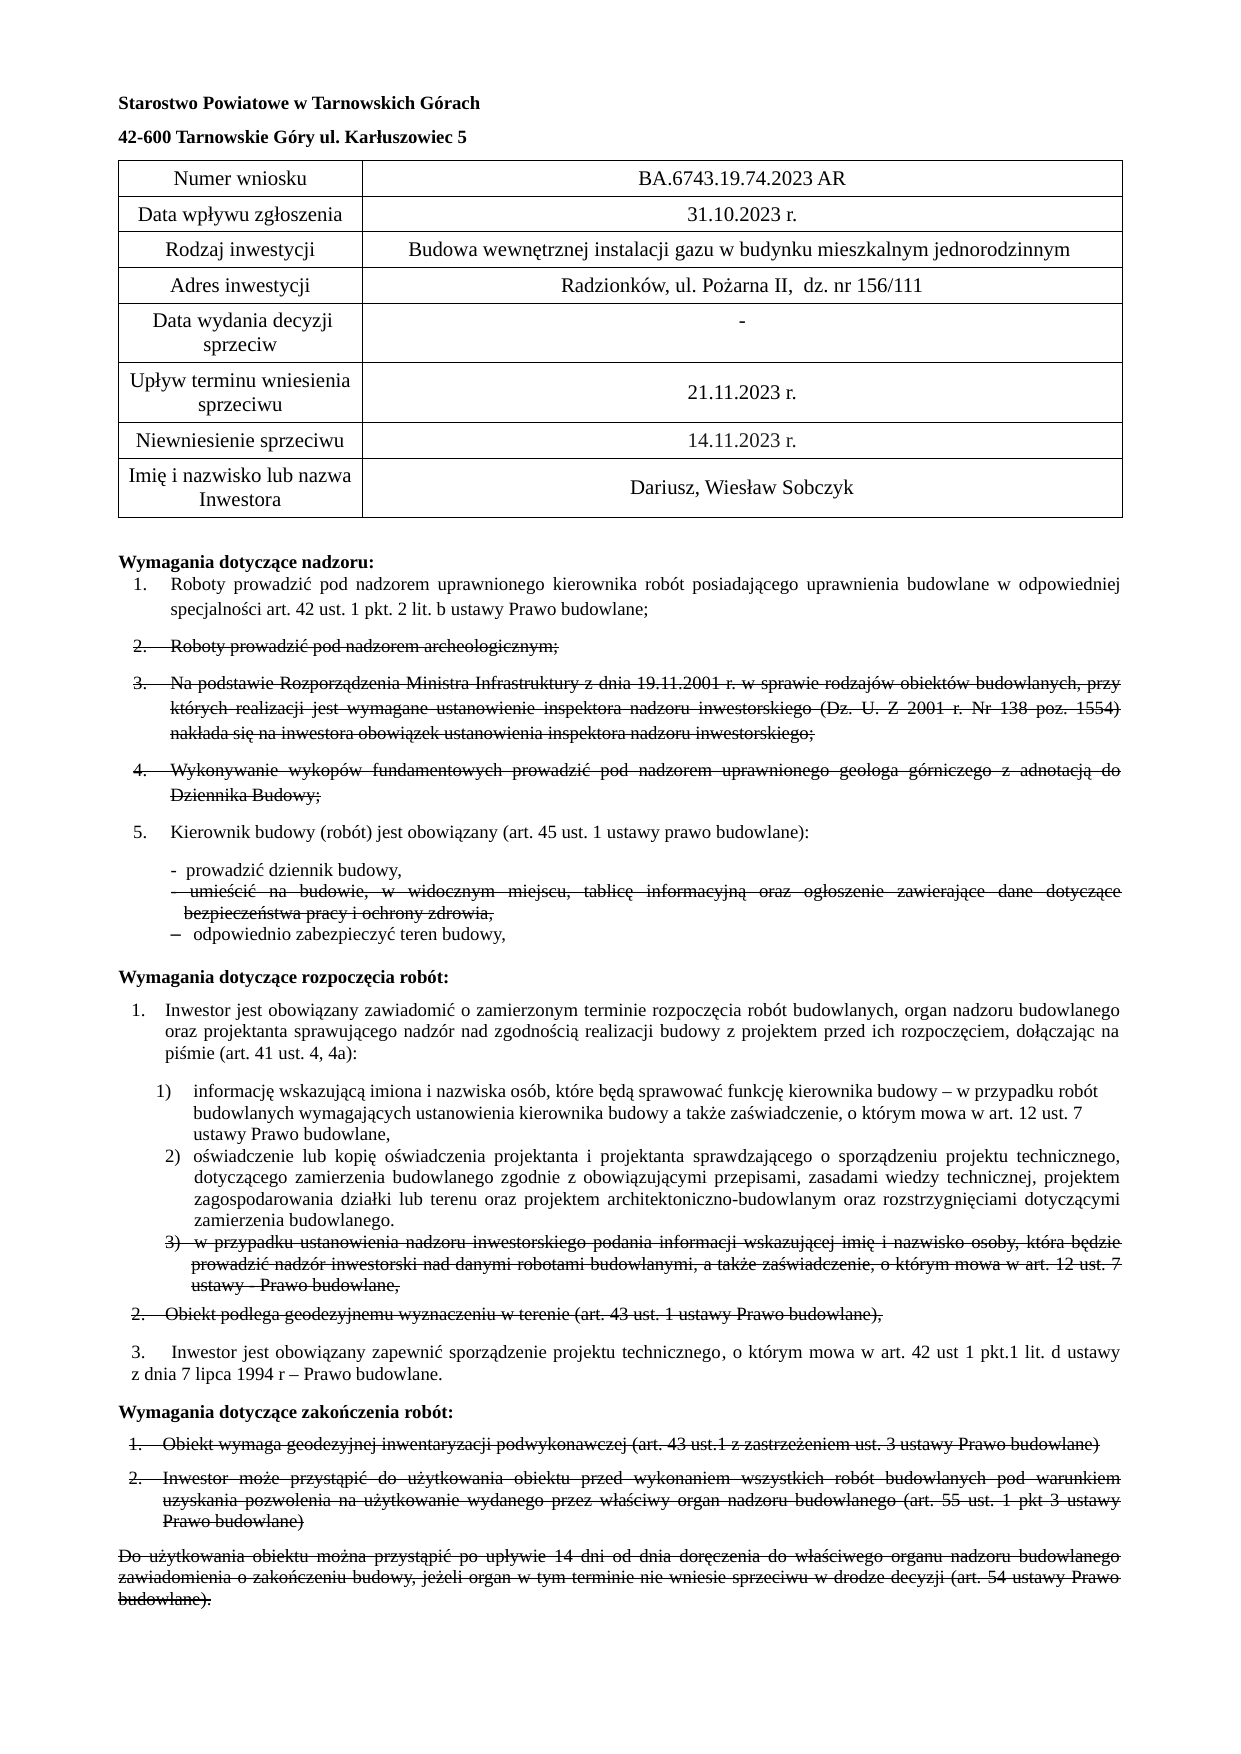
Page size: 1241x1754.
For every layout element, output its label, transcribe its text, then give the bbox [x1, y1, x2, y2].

table_cell Adres inwestycji [119, 268, 362, 302]
list Inwestor może przystąpić do użytkowania obiektu przed wykonaniem wszystkich robót budowlanych pod warunkiem uzyskania pozwolenia na użytkowanie wydanego przez właściwy organ nadzoru budowlanego (art. 55 ust. 1 pkt 3 ustawy Prawo budowlane) [128, 1467, 1122, 1532]
text - umieścić na budowie, w widocznym miejscu, tablicę informacyjną oraz ogłoszenie zawierające dane dotyczące bezpieczeństwa pracy i ochrony zdrowia, [171, 880, 1122, 892]
table_cell Rodzaj inwestycji [119, 232, 362, 267]
list informację wskazującą imiona i nazwiska osób, które będą sprawować funkcję kierownika budowy – w przypadku robót budowlanych wymagających ustanowienia kierownika budowy a także zaświadczenie, o którym mowa w art. 12 ust. 7 ustawy Prawo budowlane, [156, 1080, 1122, 1145]
text Wymagania dotyczące nadzoru: [118, 551, 1122, 573]
table_cell Niewniesienie sprzeciwu [119, 423, 362, 457]
list odpowiednio zabezpieczyć teren budowy, [170, 923, 1122, 945]
table_header BA.6743.19.74.2023 AR [363, 161, 1122, 196]
list Inwestor jest obowiązany zawiadomić o zamierzonym terminie rozpoczęcia robót budowlanych, organ nadzoru budowlanego oraz projektanta sprawującego nadzór nad zgodnością realizacji budowy z projektem przed ich rozpoczęciem, dołączając na piśmie (art. 41 ust. 4, 4a): [131, 999, 1122, 1063]
text - prowadzić dziennik budowy, [170, 858, 1122, 880]
text 3) w przypadku ustanowienia nadzoru inwestorskiego podania informacji wskazującej imię i nazwisko osoby, która będzie prowadzić nadzór inwestorski nad danymi robotami budowlanymi, a także zaświadczenie, o którym mowa w art. 12 ust. 7 ustawy - Prawo budowlane, [165, 1244, 1122, 1296]
text 42-600 Tarnowskie Góry ul. Karłuszowiec 5 [118, 126, 1122, 147]
text - umieścić na budowie, w widocznym miejscu, tablicę informacyjną oraz ogłoszenie zawierające dane dotyczące bezpieczeństwa pracy i ochrony zdrowia, [171, 893, 1122, 923]
list Roboty prowadzić pod nadzorem archeologicznym; [133, 635, 1122, 657]
list Roboty prowadzić pod nadzorem uprawnionego kierownika robót posiadającego uprawnienia budowlane w odpowiedniej specjalności art. 42 ust. 1 pkt. 2 lit. b ustawy Prawo budowlane; [133, 573, 1122, 619]
table_cell Imię i nazwisko lub nazwa Inwestora [119, 459, 362, 517]
table_cell 14.11.2023 r. [363, 423, 1122, 457]
list Wykonywanie wykopów fundamentowych prowadzić pod nadzorem uprawnionego geologa górniczego z adnotacją do Dziennika Budowy; [133, 759, 1122, 806]
list 3. Inwestor jest obowiązany zapewnić sporządzenie projektu technicznego, o którym mowa w art. 42 ust 1 pkt.1 lit. d ustawy z dnia 7 lipca 1994 r – Prawo budowlane. [131, 1341, 1122, 1384]
table_cell Radzionków, ul. Pożarna II, dz. nr 156/111 [363, 268, 1122, 302]
table_cell - [363, 304, 1122, 362]
list Obiekt podlega geodezyjnemu wyznaczeniu w terenie (art. 43 ust. 1 ustawy Prawo budowlane), [131, 1303, 1122, 1324]
table_header Numer wniosku [119, 161, 362, 196]
table_cell 21.11.2023 r. [363, 363, 1122, 422]
text Starostwo Powiatowe w Tarnowskich Górach [118, 92, 1122, 113]
table_cell Dariusz, Wiesław Sobczyk [363, 459, 1122, 517]
list Obiekt wymaga geodezyjnej inwentaryzacji podwykonawczej (art. 43 ust.1 z zastrzeżeniem ust. 3 ustawy Prawo budowlane) [128, 1433, 1122, 1455]
text Wymagania dotyczące zakończenia robót: [118, 1401, 1122, 1422]
text 3) w przypadku ustanowienia nadzoru inwestorskiego podania informacji wskazującej imię i nazwisko osoby, która będzie prowadzić nadzór inwestorski nad danymi robotami budowlanymi, a także zaświadczenie, o którym mowa w art. 12 ust. 7 ustawy - Prawo budowlane, [165, 1231, 1122, 1243]
table_cell Data wydania decyzji sprzeciw [119, 304, 362, 362]
table_cell 31.10.2023 r. [363, 197, 1122, 231]
list oświadczenie lub kopię oświadczenia projektanta i projektanta sprawdzającego o sporządzeniu projektu technicznego, dotyczącego zamierzenia budowlanego zgodnie z obowiązującymi przepisami, zasadami wiedzy technicznej, projektem zagospodarowania działki lub terenu oraz projektem architektoniczno-budowlanym oraz rozstrzygnięciami dotyczącymi zamierzenia budowlanego. [165, 1145, 1122, 1231]
list Na podstawie Rozporządzenia Ministra Infrastruktury z dnia 19.11.2001 r. w sprawie rodzajów obiektów budowlanych, przy których realizacji jest wymagane ustanowienie inspektora nadzoru inwestorskiego (Dz. U. Z 2001 r. Nr 138 poz. 1554) nakłada się na inwestora obowiązek ustanowienia inspektora nadzoru inwestorskiego; [133, 672, 1122, 743]
table_cell Budowa wewnętrznej instalacji gazu w budynku mieszkalnym jednorodzinnym [363, 232, 1122, 267]
table_cell Data wpływu zgłoszenia [119, 197, 362, 231]
text Wymagania dotyczące rozpoczęcia robót: [118, 966, 1122, 988]
text Do użytkowania obiektu można przystąpić po upływie 14 dni od dnia doręczenia do właściwego organu nadzoru budowlanego zawiadomienia o zakończeniu budowy, jeżeli organ w tym terminie nie wniesie sprzeciwu w drodze decyzji (art. 54 ustawy Prawo budowlane). [118, 1544, 1122, 1609]
table_cell Upływ terminu wniesienia sprzeciwu [119, 363, 362, 422]
list Kierownik budowy (robót) jest obowiązany (art. 45 ust. 1 ustawy prawo budowlane): [133, 821, 1122, 843]
